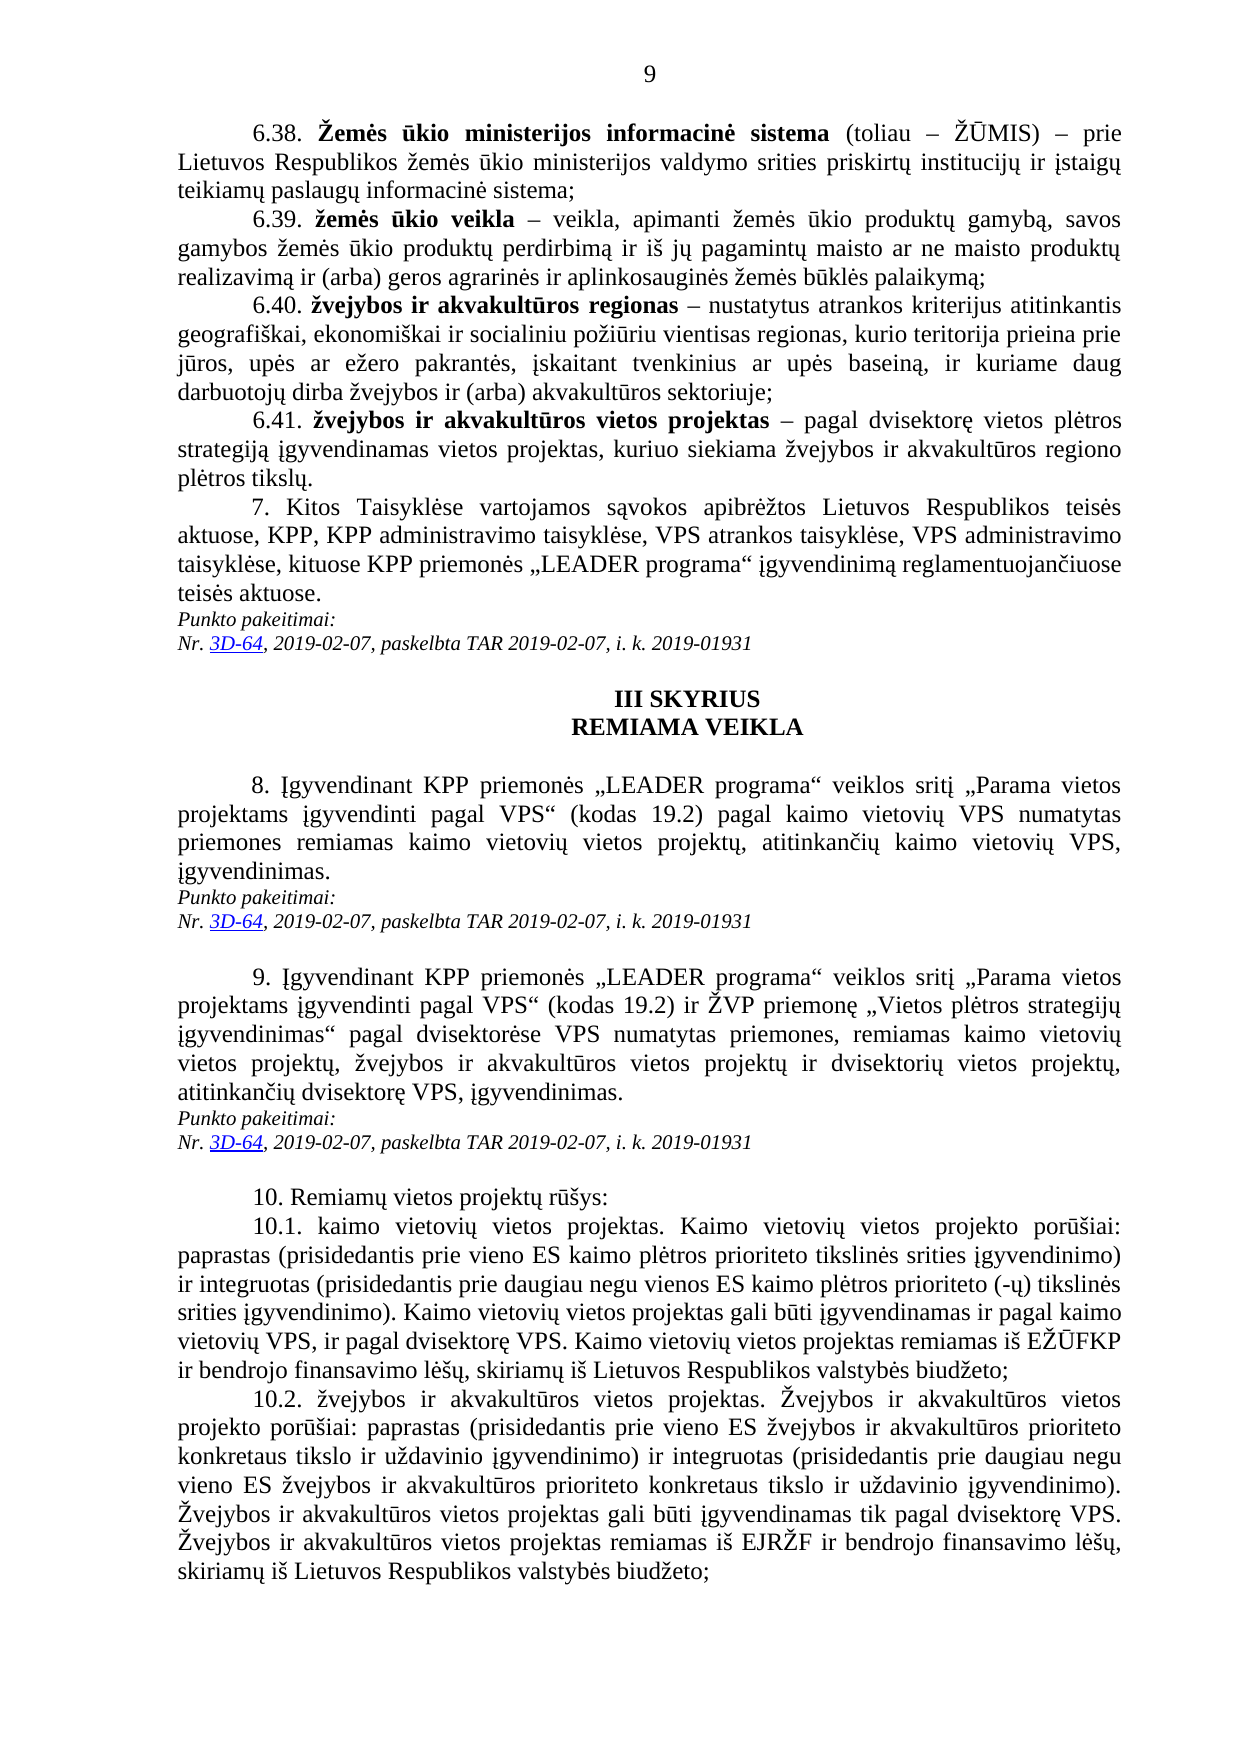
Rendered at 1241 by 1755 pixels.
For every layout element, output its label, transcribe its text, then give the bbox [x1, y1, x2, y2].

text Punkto pakeitimai: [177, 885, 1122, 909]
text Nr. 3D-64, 2019-02-07, paskelbta TAR 2019-02-07, i. k. 2019-01931 [177, 1130, 1122, 1154]
text 6.39. žemės ūkio veikla – veikla, apimanti žemės ūkio produktų gamybą, savos gamybos žemės ūkio produktų perdirbimą ir iš jų pagamintų maisto ar ne maisto produktų realizavimą ir (arba) geros agrarinės ir aplinkosauginės žemės būklės palaikymą; [177, 204, 1122, 291]
text 6.40. žvejybos ir akvakultūros regionas – nustatytus atrankos kriterijus atitinkantis geografiškai, ekonomiškai ir socialiniu požiūriu vientisas regionas, kurio teritorija prieina prie jūros, upės ar ežero pakrantės, įskaitant tvenkinius ar upės baseiną, ir kuriame daug darbuotojų dirba žvejybos ir (arba) akvakultūros sektoriuje; [177, 291, 1122, 406]
text III SKYRIUS [177, 684, 1122, 712]
text 8. Įgyvendinant KPP priemonės „LEADER programa“ veiklos sritį „Parama vietos projektams įgyvendinti pagal VPS“ (kodas 19.2) pagal kaimo vietovių VPS numatytas priemones remiamas kaimo vietovių vietos projektų, atitinkančių kaimo vietovių VPS, įgyvendinimas. [177, 770, 1122, 885]
text REMIAMA VEIKLA [177, 712, 1122, 741]
text 7. Kitos Taisyklėse vartojamos sąvokos apibrėžtos Lietuvos Respublikos teisės aktuose, KPP, KPP administravimo taisyklėse, VPS atrankos taisyklėse, VPS administravimo taisyklėse, kituose KPP priemonės „LEADER programa“ įgyvendinimą reglamentuojančiuose teisės aktuose. [177, 492, 1122, 607]
text 10.1. kaimo vietovių vietos projektas. Kaimo vietovių vietos projekto porūšiai: paprastas (prisidedantis prie vieno ES kaimo plėtros prioriteto tikslinės srities įgyvendinimo) ir integruotas (prisidedantis prie daugiau negu vienos ES kaimo plėtros prioriteto (-ų) tikslinės srities įgyvendinimo). Kaimo vietovių vietos projektas gali būti įgyvendinamas ir pagal kaimo vietovių VPS, ir pagal dvisektorę VPS. Kaimo vietovių vietos projektas remiamas iš EŽŪFKP ir bendrojo finansavimo lėšų, skiriamų iš Lietuvos Respublikos valstybės biudžeto; [177, 1211, 1122, 1384]
text Punkto pakeitimai: [177, 607, 1122, 631]
text 9. Įgyvendinant KPP priemonės „LEADER programa“ veiklos sritį „Parama vietos projektams įgyvendinti pagal VPS“ (kodas 19.2) ir ŽVP priemonę „Vietos plėtros strategijų įgyvendinimas“ pagal dvisektorėse VPS numatytas priemones, remiamas kaimo vietovių vietos projektų, žvejybos ir akvakultūros vietos projektų ir dvisektorių vietos projektų, atitinkančių dvisektorę VPS, įgyvendinimas. [177, 962, 1122, 1106]
text Punkto pakeitimai: [177, 1106, 1122, 1130]
text Nr. 3D-64, 2019-02-07, paskelbta TAR 2019-02-07, i. k. 2019-01931 [177, 631, 1122, 655]
text 10. Remiamų vietos projektų rūšys: [177, 1182, 1122, 1211]
text 6.38. Žemės ūkio ministerijos informacinė sistema (toliau – ŽŪMIS) – prie Lietuvos Respublikos žemės ūkio ministerijos valdymo srities priskirtų institucijų ir įstaigų teikiamų paslaugų informacinė sistema; [177, 118, 1122, 204]
text 6.41. žvejybos ir akvakultūros vietos projektas – pagal dvisektorę vietos plėtros strategiją įgyvendinamas vietos projektas, kuriuo siekiama žvejybos ir akvakultūros regiono plėtros tikslų. [177, 406, 1122, 492]
text 10.2. žvejybos ir akvakultūros vietos projektas. Žvejybos ir akvakultūros vietos projekto porūšiai: paprastas (prisidedantis prie vieno ES žvejybos ir akvakultūros prioriteto konkretaus tikslo ir uždavinio įgyvendinimo) ir integruotas (prisidedantis prie daugiau negu vieno ES žvejybos ir akvakultūros prioriteto konkretaus tikslo ir uždavinio įgyvendinimo). Žvejybos ir akvakultūros vietos projektas gali būti įgyvendinamas tik pagal dvisektorę VPS. Žvejybos ir akvakultūros vietos projektas remiamas iš EJRŽF ir bendrojo finansavimo lėšų, skiriamų iš Lietuvos Respublikos valstybės biudžeto; [177, 1384, 1122, 1585]
text Nr. 3D-64, 2019-02-07, paskelbta TAR 2019-02-07, i. k. 2019-01931 [177, 909, 1122, 933]
